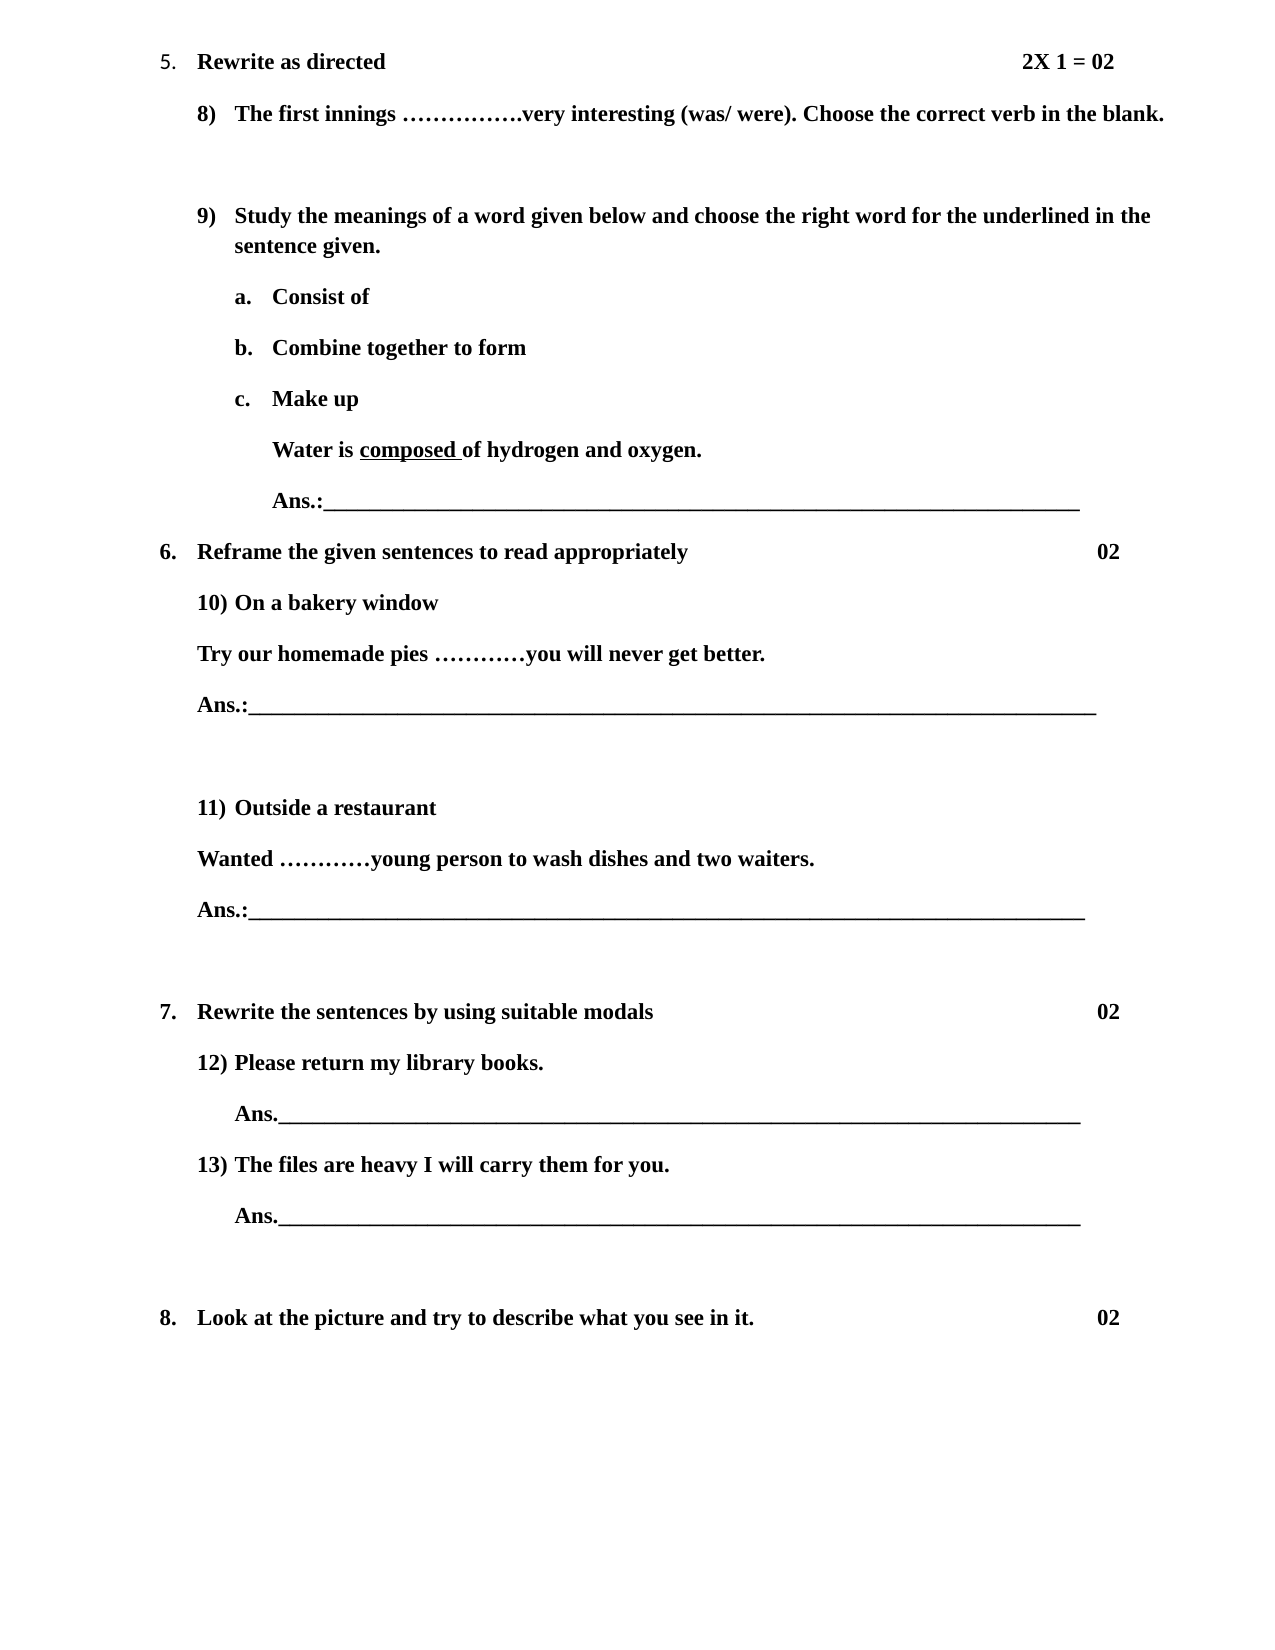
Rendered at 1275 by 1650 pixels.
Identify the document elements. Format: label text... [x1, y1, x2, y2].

list Rewrite as directed 2X 1 = 02 [159, 47, 1191, 75]
list Try our homemade pies …………you will never get better. [197, 641, 1191, 667]
list Study the meanings of a word given below and choose the right word for the underlined in the sentence given. [197, 202, 1191, 258]
list On a bakery window [197, 589, 1191, 616]
list Look at the picture and try to describe what you see in it. 02 [159, 1304, 1191, 1330]
list Ans.______________________________________________________________________ [234, 1202, 1191, 1228]
list Wanted …………young person to wash dishes and two waiters. [197, 845, 1191, 871]
list The first innings …………….very interesting (was/ were). Choose the correct verb in the blank. [197, 100, 1191, 126]
list Outside a restaurant [197, 794, 1191, 820]
list Rewrite the sentences by using suitable modals 02 [159, 998, 1191, 1024]
list Reframe the given sentences to read appropriately 02 [159, 538, 1191, 565]
list Ans.:_________________________________________________________________________ [197, 896, 1191, 922]
text Ans.:__________________________________________________________________ [122, 487, 1191, 514]
list The files are heavy I will carry them for you. [197, 1151, 1191, 1177]
list Ans.______________________________________________________________________ [234, 1100, 1191, 1126]
list Ans.:__________________________________________________________________________ [197, 692, 1191, 718]
list Combine together to form [234, 334, 1191, 361]
list Water is composed of hydrogen and oxygen. [272, 436, 1191, 463]
list Consist of [234, 283, 1191, 309]
list Make up [234, 385, 1191, 412]
list Please return my library books. [197, 1049, 1191, 1075]
